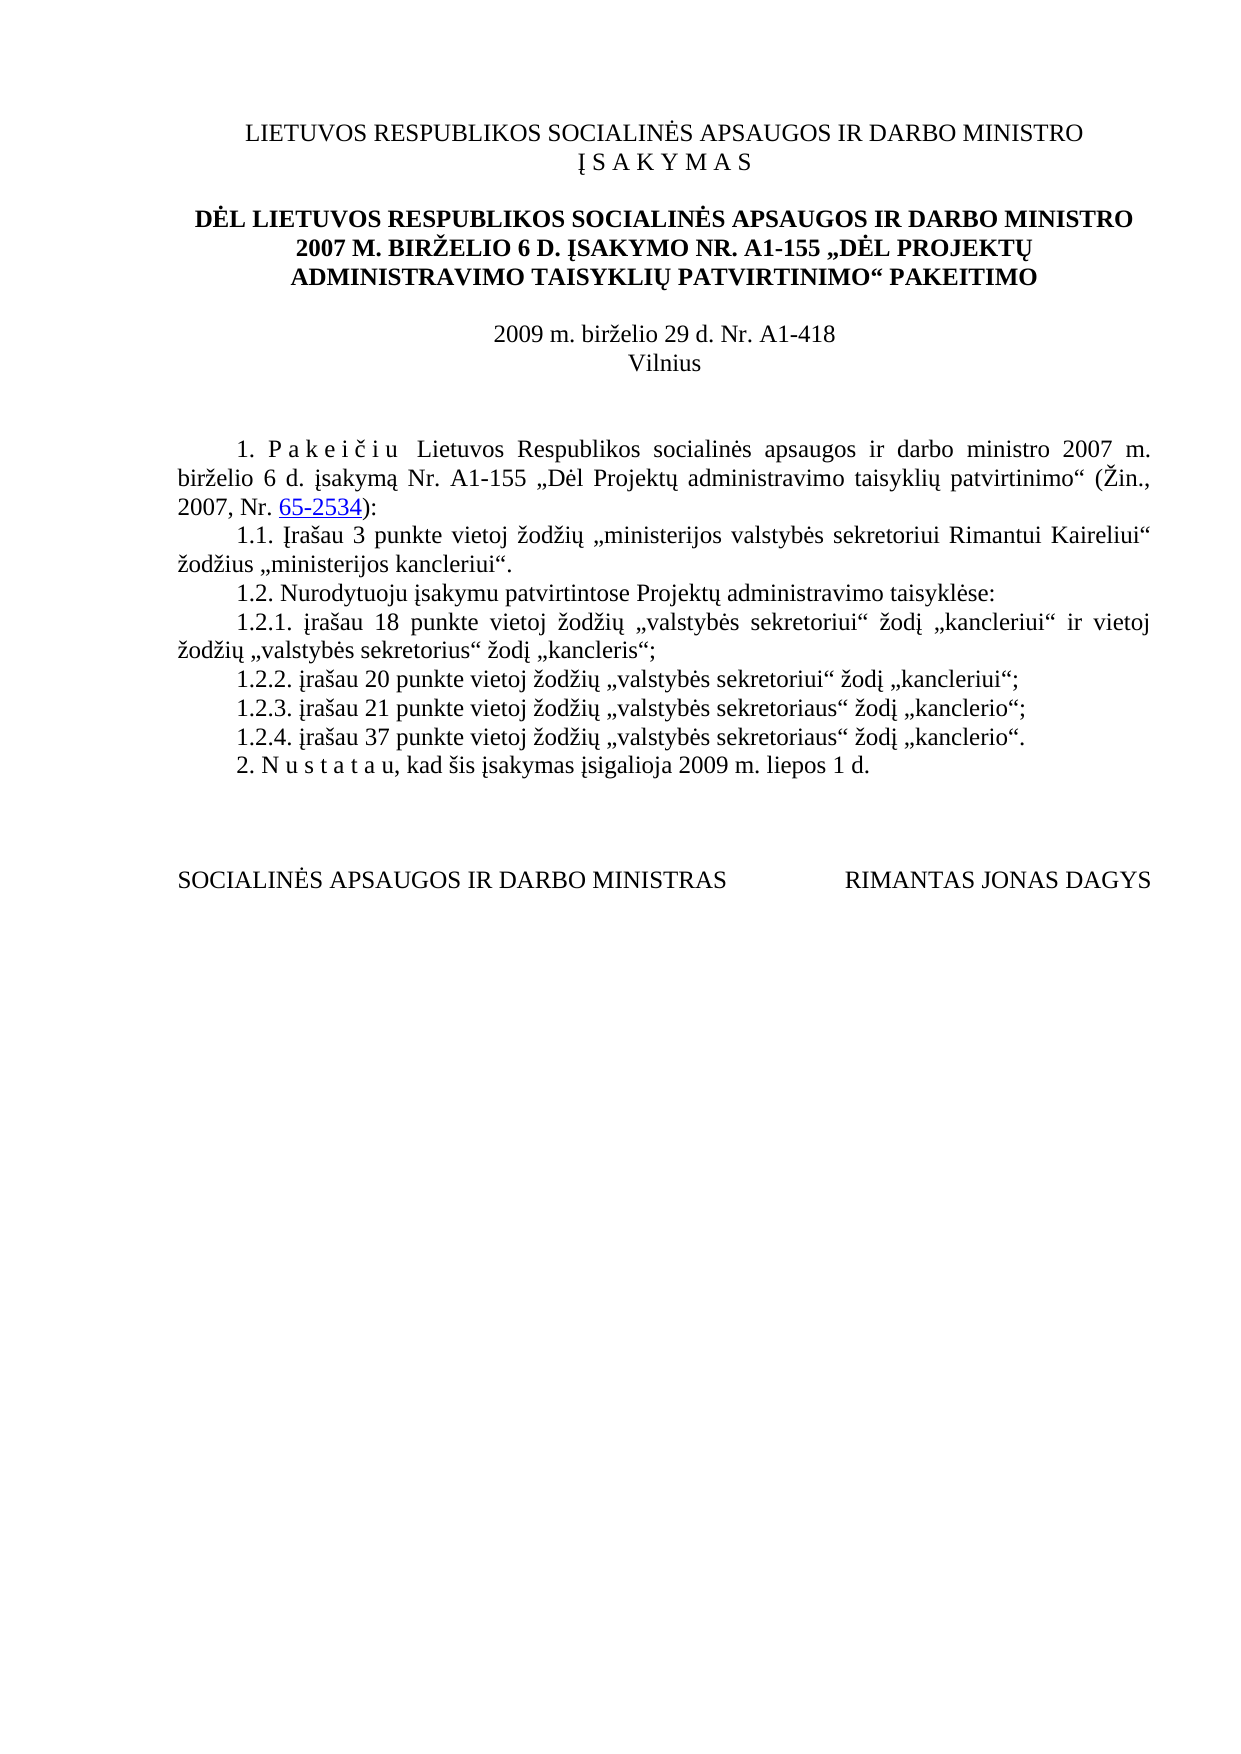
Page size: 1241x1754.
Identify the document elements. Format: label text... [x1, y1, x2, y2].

text 2. Nustatau, kad šis įsakymas įsigalioja 2009 m. liepos 1 d. [177, 751, 1152, 779]
text 1.2. Nurodytuoju įsakymu patvirtintose Projektų administravimo taisyklėse: [177, 578, 1152, 607]
text 1.2.3. įrašau 21 punkte vietoj žodžių „valstybės sekretoriaus“ žodį „kanclerio“; [177, 693, 1152, 722]
text 1.2.1. įrašau 18 punkte vietoj žodžių „valstybės sekretoriui“ žodį „kancleriui“ ir vietoj žodžių „valstybės sekretorius“ žodį „kancleris“; [177, 607, 1152, 664]
text DĖL LIETUVOS RESPUBLIKOS SOCIALINĖS APSAUGOS IR DARBO MINISTRO 2007 M. BIRŽELIO 6 D. ĮSAKYMO NR. A1-155 „DĖL PROJEKTŲ ADMINISTRAVIMO TAISYKLIŲ PATVIRTINIMO“ PAKEITIMO [177, 204, 1152, 291]
text 1. Pakeičiu Lietuvos Respublikos socialinės apsaugos ir darbo ministro 2007 m. birželio 6 d. įsakymą Nr. A1-155 „Dėl Projektų administravimo taisyklių patvirtinimo“ (Žin., 2007, Nr. 65-2534): [177, 434, 1152, 521]
text 1.1. Įrašau 3 punkte vietoj žodžių „ministerijos valstybės sekretoriui Rimantui Kaireliui“ žodžius „ministerijos kancleriui“. [177, 521, 1152, 578]
text SOCIALINĖS APSAUGOS IR DARBO MINISTRAS RIMANTAS JONAS DAGYS [177, 866, 1152, 894]
text 1.2.2. įrašau 20 punkte vietoj žodžių „valstybės sekretoriui“ žodį „kancleriui“; [177, 664, 1152, 693]
text ĮSAKYMAS [177, 147, 1152, 176]
text Vilnius [177, 348, 1152, 377]
text LIETUVOS RESPUBLIKOS SOCIALINĖS APSAUGOS IR DARBO MINISTRO [177, 118, 1152, 147]
text 1.2.4. įrašau 37 punkte vietoj žodžių „valstybės sekretoriaus“ žodį „kanclerio“. [177, 722, 1152, 751]
text 2009 m. birželio 29 d. Nr. A1-418 [177, 319, 1152, 348]
